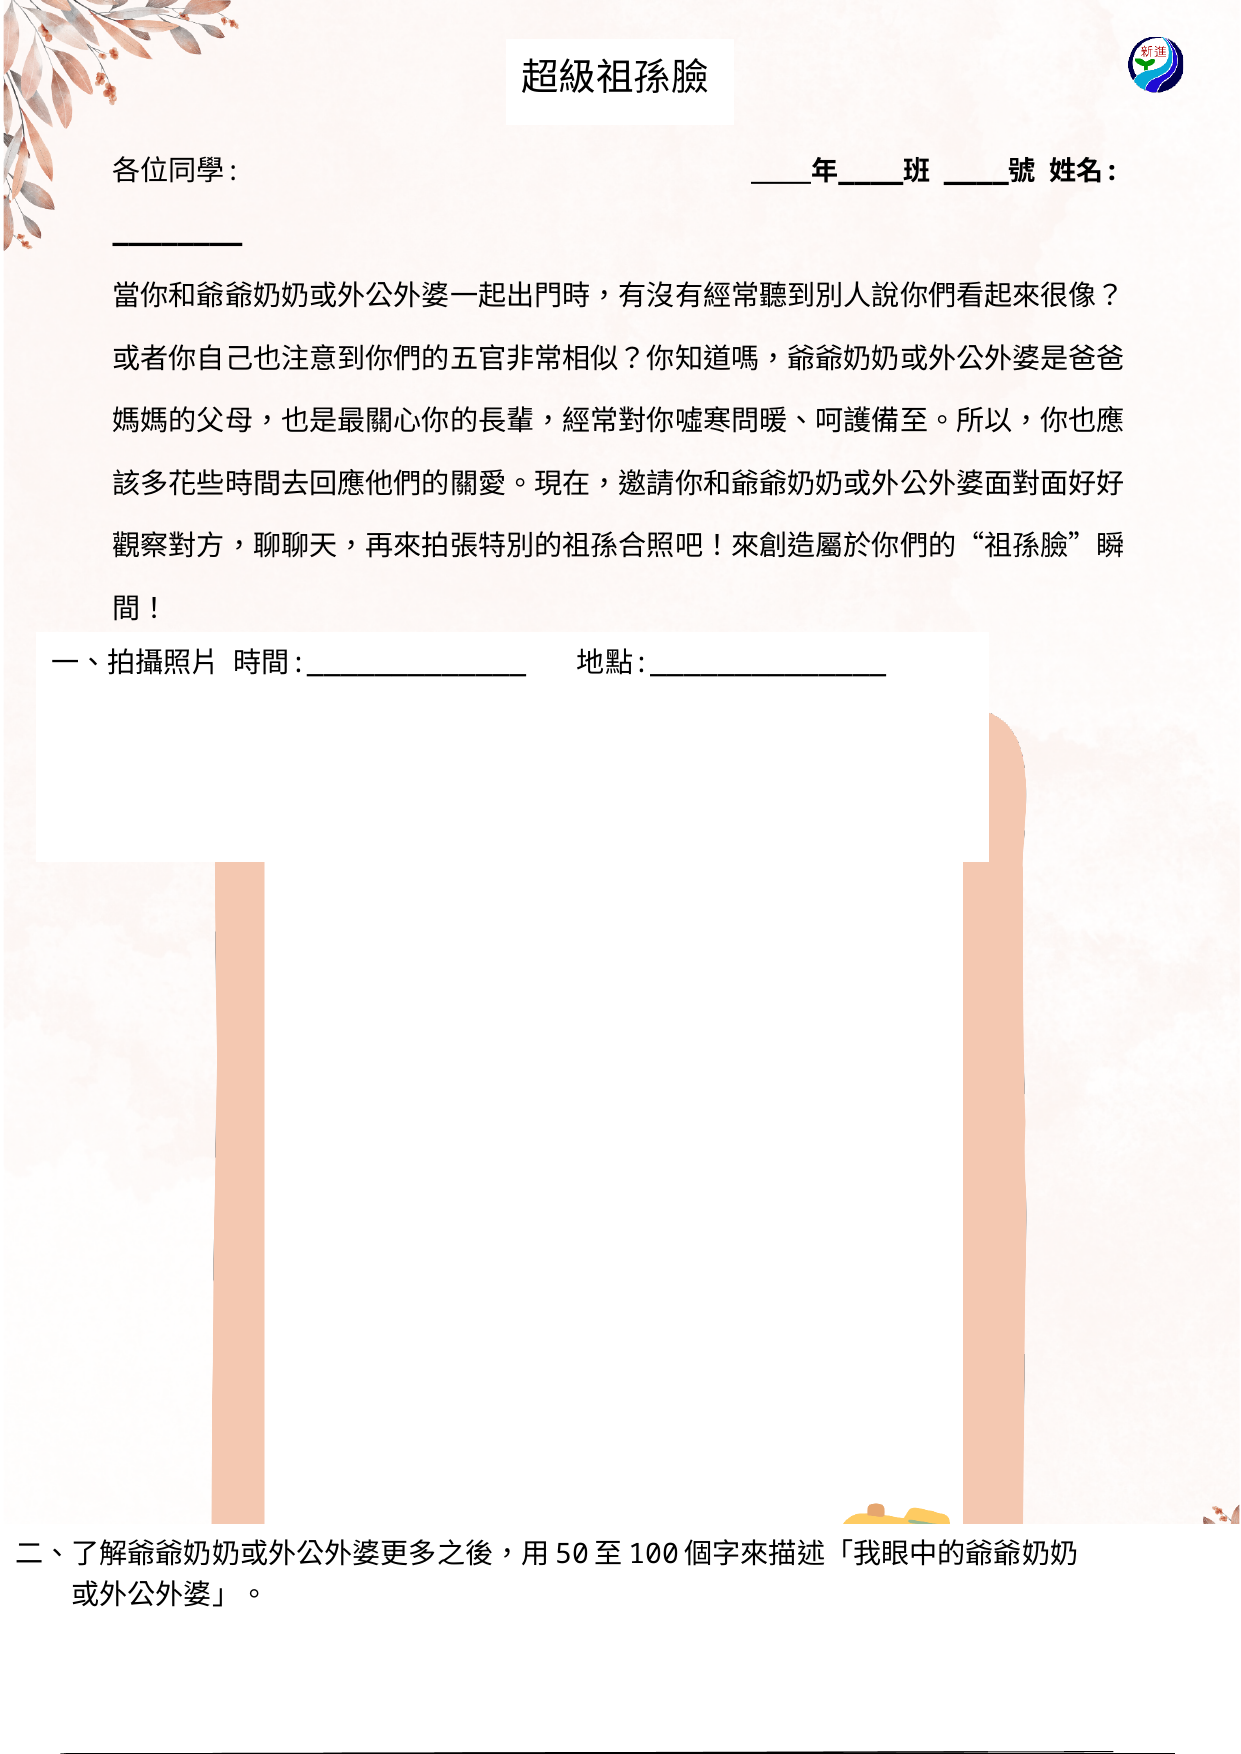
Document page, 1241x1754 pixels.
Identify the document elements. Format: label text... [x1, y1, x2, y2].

text 一、拍攝照片 時間:_____________ 地點:______________ [51, 640, 974, 681]
text 超級祖孫臉 [521, 46, 719, 101]
text 各位同學: ____年____班 ____號 姓名:________ [506, 39, 734, 125]
text 或外公外婆」。 [15, 1572, 1225, 1613]
text 二、了解爺爺奶奶或外公外婆更多之後，用50至100個字來描述「我眼中的爺爺奶奶 [15, 1531, 1225, 1572]
